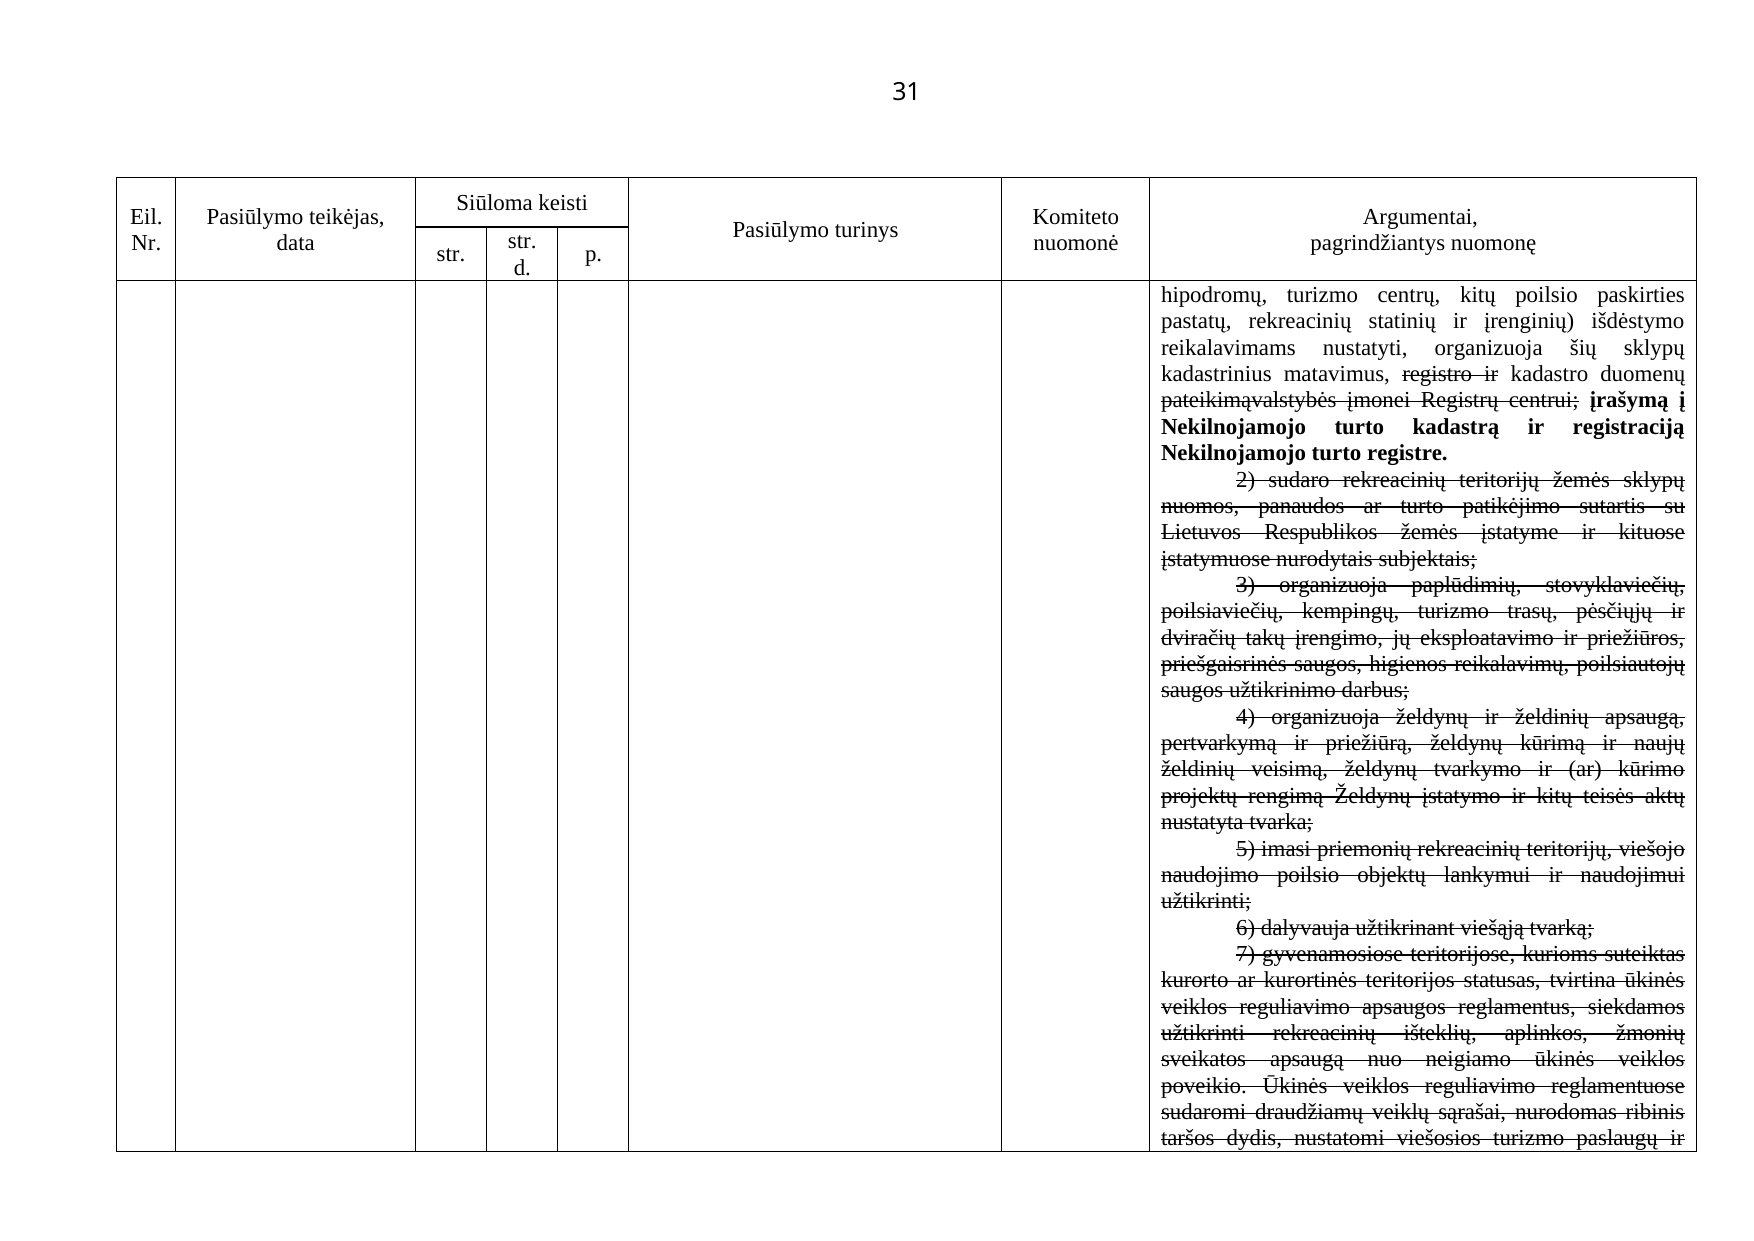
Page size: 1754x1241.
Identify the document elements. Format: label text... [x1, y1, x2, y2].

table_header Pasiūlymo teikėjas, data [176, 178, 415, 280]
table_cell hipodromų, turizmo centrų, kitų poilsio paskirties pastatų, rekreacinių statinių ir įrenginių) išdėstymo reikalavimams nustatyti, organizuoja šių sklypų kadastrinius matavimus, registro ir kadastro duomenų pateikimąvalstybės įmonei Registrų centrui; įrašymą į Nekilnojamojo turto kadastrą ir registraciją Nekilnojamojo turto registre. 2) sudaro rekreacinių teritorijų žemės sklypų nuomos, panaudos ar turto patikėjimo sutartis su Lietuvos Respublikos žemės įstatyme ir kituose įstatymuose nurodytais subjektais; 3) organizuoja paplūdimių, stovyklaviečių, poilsiaviečių, kempingų, turizmo trasų, pėsčiųjų ir dviračių takų įrengimo, jų eksploatavimo ir priežiūros, priešgaisrinės saugos, higienos reikalavimų, poilsiautojų saugos užtikrinimo darbus; 4) organizuoja želdynų ir želdinių apsaugą, pertvarkymą ir priežiūrą, želdynų kūrimą ir naujų želdinių veisimą, želdynų tvarkymo ir (ar) kūrimo projektų rengimą Želdynų įstatymo ir kitų teisės aktų nustatyta tvarka; 5) imasi priemonių rekreacinių teritorijų, viešojo naudojimo poilsio objektų lankymui ir naudojimui užtikrinti; 6) dalyvauja užtikrinant viešąją tvarką; 7) gyvenamosiose teritorijose, kurioms suteiktas kurorto ar kurortinės teritorijos statusas, tvirtina ūkinės veiklos reguliavimo apsaugos reglamentus, siekdamos užtikrinti rekreacinių išteklių, aplinkos, žmonių sveikatos apsaugą nuo neigiamo ūkinės veiklos poveikio. Ūkinės veiklos reguliavimo reglamentuose sudaromi draudžiamų veiklų sąrašai, nurodomas ribinis taršos dydis, nustatomi viešosios turizmo paslaugų ir [1150, 281, 1696, 1151]
table_cell [629, 281, 1001, 1151]
table_cell p. [558, 228, 628, 280]
table_cell [176, 281, 415, 1151]
table_header Komiteto nuomonė [1002, 178, 1149, 280]
table_cell [1002, 281, 1149, 1151]
table_cell [416, 281, 486, 1151]
table_cell [117, 281, 175, 1151]
table_header Argumentai, pagrindžiantys nuomonę [1150, 178, 1696, 280]
table_header Siūloma keisti [416, 178, 628, 226]
table_header Pasiūlymo turinys [629, 178, 1001, 280]
table_header Eil. Nr. [117, 178, 175, 280]
table_cell str. d. [487, 228, 557, 280]
table_cell [487, 281, 557, 1151]
table_cell str. [416, 228, 486, 280]
table_cell [558, 281, 628, 1151]
